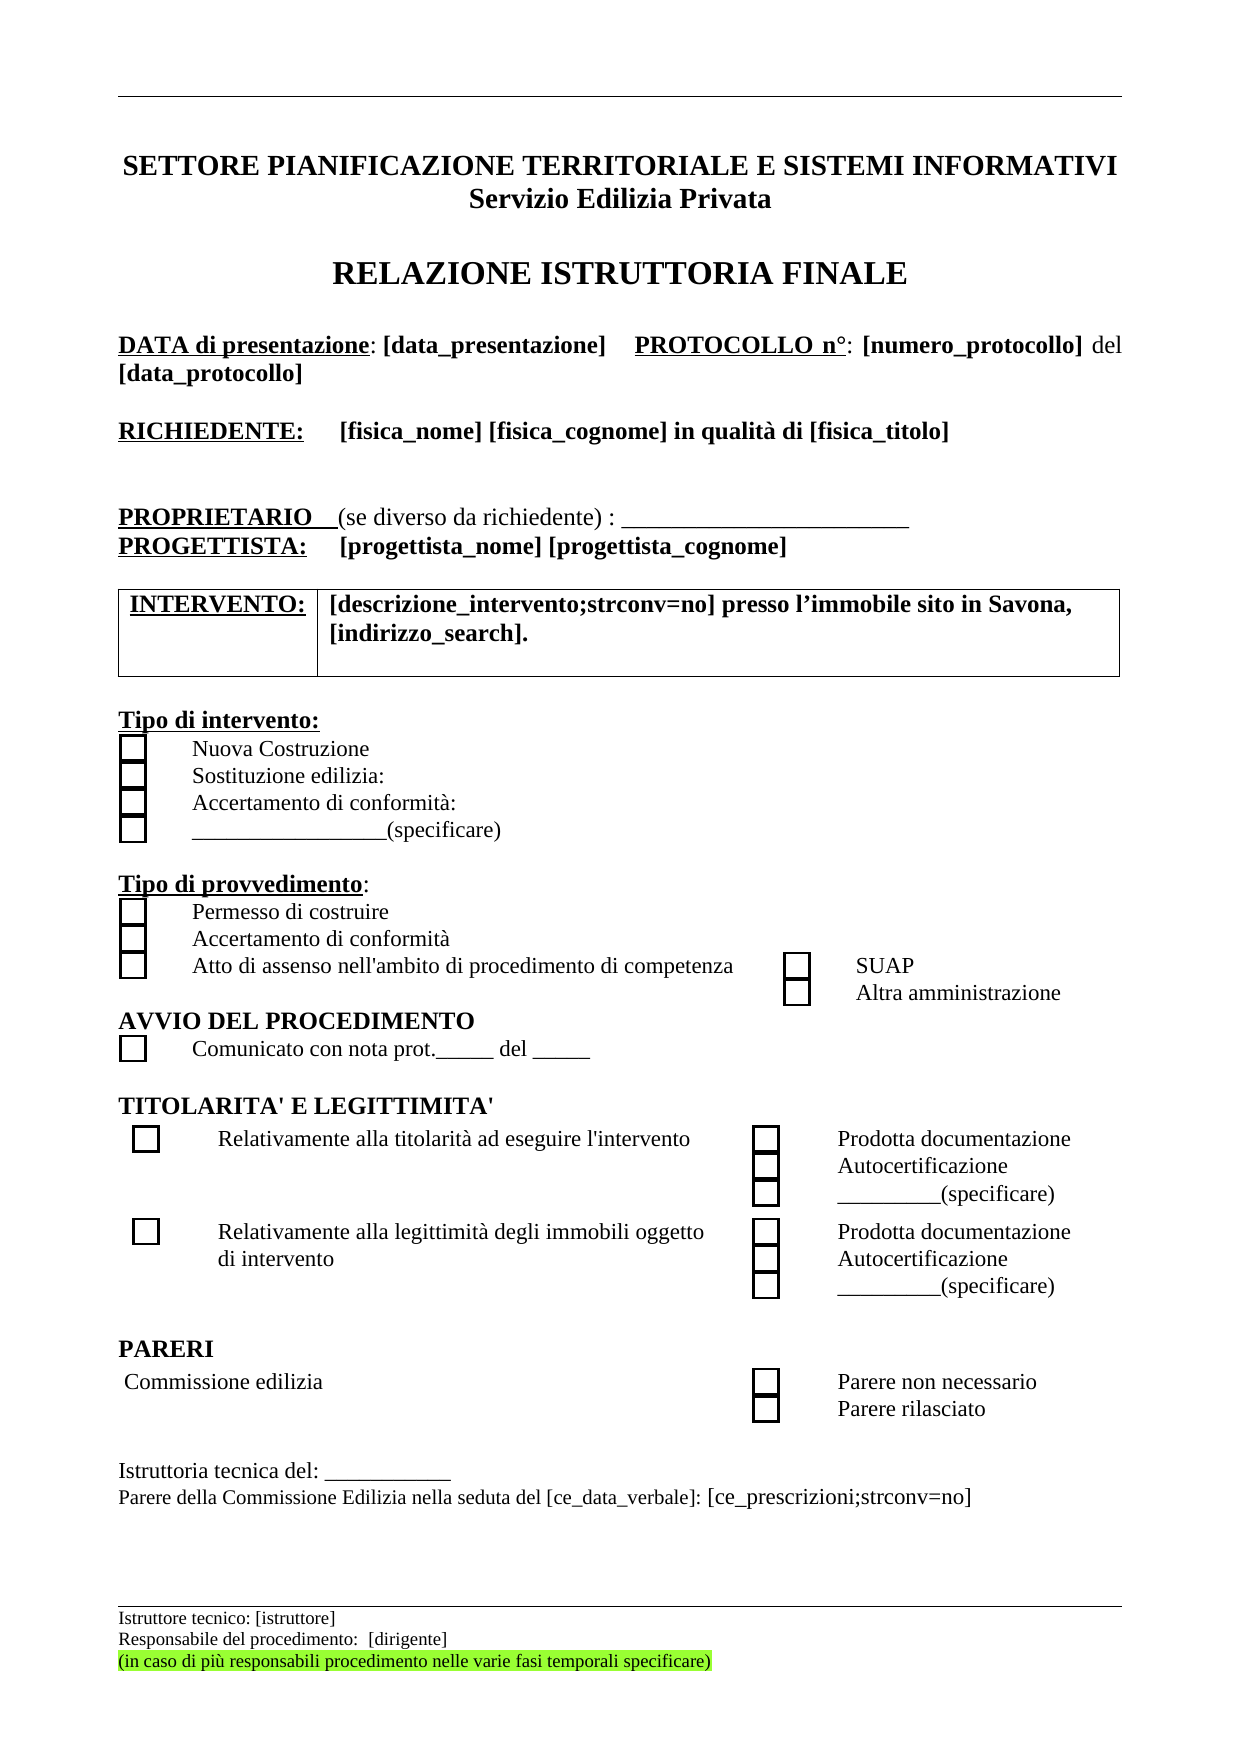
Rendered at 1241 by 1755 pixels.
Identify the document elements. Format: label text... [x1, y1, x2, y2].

text Istruttoria tecnica del: ___________ [118, 1457, 1122, 1483]
text AVVIO DEL PROCEDIMENTO [118, 1006, 1122, 1035]
text Accertamento di conformità: [151, 788, 1122, 816]
text SUAP [815, 952, 1122, 979]
text Atto di assenso nell'ambito di procedimento di competenza [151, 952, 782, 979]
text Parere della Commissione Edilizia nella seduta del [ce_data_verbale]: [ce_prescrizioni;strconv=no] [118, 1483, 1122, 1509]
table_header [descrizione_intervento;strconv=no] presso l’immobile sito in Savona, [indirizzo_search]. [318, 590, 1119, 676]
text Sostituzione edilizia: [151, 761, 1122, 788]
text Permesso di costruire [151, 898, 1122, 925]
table_cell Prodotta documentazione Autocertificazione _________(specificare) [738, 1212, 1122, 1305]
text RICHIEDENTE: [fisica_nome] [fisica_cognome] in qualità di [fisica_titolo] [118, 416, 1122, 445]
text Accertamento di conformità [151, 925, 1122, 952]
text TITOLARITA' E LEGITTIMITA' [118, 1091, 1122, 1119]
text Nuova Costruzione [151, 734, 1122, 761]
text Tipo di intervento: [118, 706, 1122, 734]
text PROPRIETARIO (se diverso da richiedente) : _______________________ [118, 502, 1122, 531]
table_header Commissione edilizia [118, 1363, 738, 1428]
text RELAZIONE ISTRUTTORIA FINALE [118, 253, 1122, 291]
text PARERI [118, 1334, 1122, 1362]
text [118, 979, 782, 1006]
text Tipo di provvedimento: [118, 869, 1122, 898]
table_header Relativamente alla titolarità ad eseguire l'intervento [118, 1120, 738, 1212]
text PROGETTISTA: [progettista_nome] [progettista_cognome] [118, 531, 1122, 560]
text Altra amministrazione [815, 979, 1122, 1006]
table_header INTERVENTO: [119, 590, 317, 676]
table_header Parere non necessario Parere rilasciato [738, 1363, 1122, 1428]
table_cell Relativamente alla legittimità degli immobili oggetto di intervento [118, 1212, 738, 1305]
text SETTORE PIANIFICAZIONE TERRITORIALE E SISTEMI INFORMATIVI [118, 148, 1122, 181]
text Servizio Edilizia Privata [118, 181, 1122, 215]
table_header Prodotta documentazione Autocertificazione _________(specificare) [738, 1120, 1122, 1212]
text DATA di presentazione: [data_presentazione] PROTOCOLLO n°: [numero_protocollo] del [data_protocollo] [118, 330, 1122, 387]
text _________________(specificare) [151, 816, 1122, 843]
text Comunicato con nota prot._____ del _____ [151, 1035, 1122, 1062]
